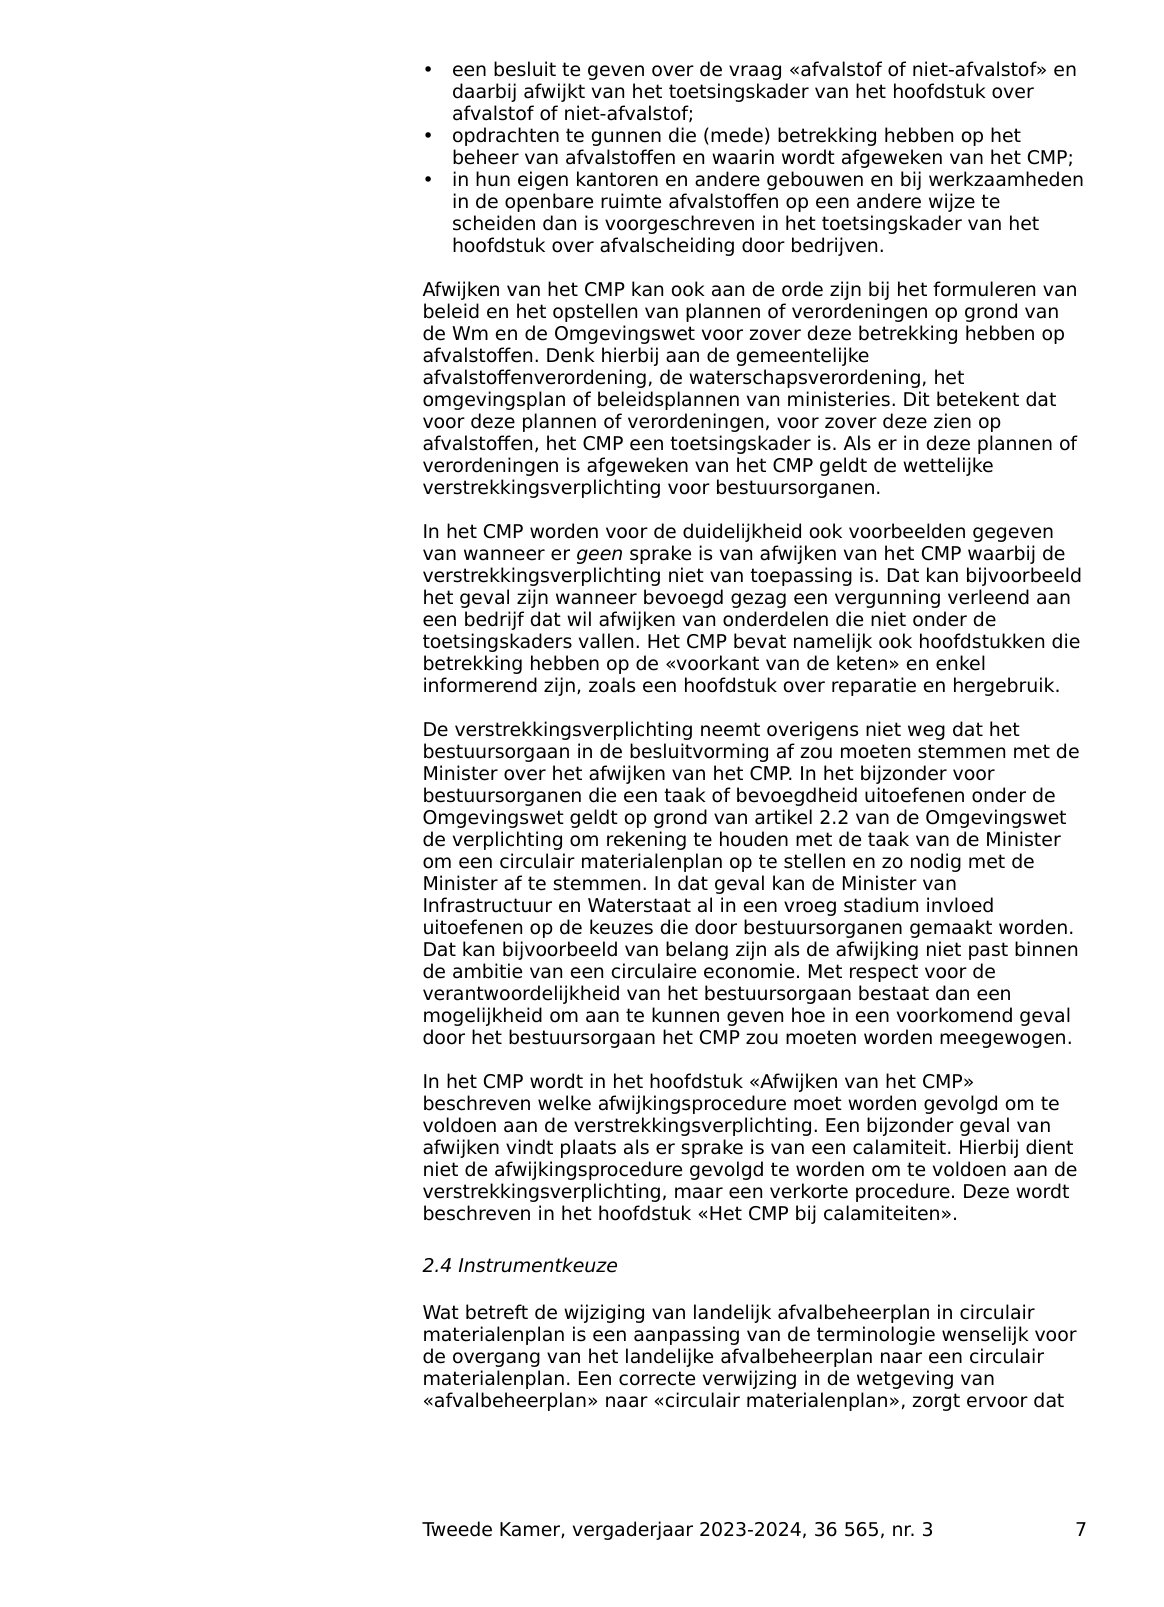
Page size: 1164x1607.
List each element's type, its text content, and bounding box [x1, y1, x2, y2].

subtitle 2.4 Instrumentkeuze [422, 1255, 1087, 1277]
text • een besluit te geven over de vraag «afvalstof of niet-afvalstof» en daarbij afwijkt van het toetsingskader van het hoofdstuk over afvalstof of niet-afvalstof; [422, 59, 1087, 125]
text In het CMP worden voor de duidelijkheid ook voorbeelden gegeven van wanneer er geen sprake is van afwijken van het CMP waarbij de verstrekkingsverplichting niet van toepassing is. Dat kan bijvoorbeeld het geval zijn wanneer bevoegd gezag een vergunning verleend aan een bedrijf dat wil afwijken van onderdelen die niet onder de toetsingskaders vallen. Het CMP bevat namelijk ook hoofdstukken die betrekking hebben op de «voorkant van de keten» en enkel informerend zijn, zoals een hoofdstuk over reparatie en hergebruik. [422, 521, 1087, 697]
text • opdrachten te gunnen die (mede) betrekking hebben op het beheer van afvalstoffen en waarin wordt afgeweken van het CMP; [422, 125, 1087, 169]
text De verstrekkingsverplichting neemt overigens niet weg dat het bestuursorgaan in de besluitvorming af zou moeten stemmen met de Minister over het afwijken van het CMP. In het bijzonder voor bestuursorganen die een taak of bevoegdheid uitoefenen onder de Omgevingswet geldt op grond van artikel 2.2 van de Omgevingswet de verplichting om rekening te houden met de taak van de Minister om een circulair materialenplan op te stellen en zo nodig met de Minister af te stemmen. In dat geval kan de Minister van Infrastructuur en Waterstaat al in een vroeg stadium invloed uitoefenen op de keuzes die door bestuursorganen gemaakt worden. Dat kan bijvoorbeeld van belang zijn als de afwijking niet past binnen de ambitie van een circulaire economie. Met respect voor de verantwoordelijkheid van het bestuursorgaan bestaat dan een mogelijkheid om aan te kunnen geven hoe in een voorkomend geval door het bestuursorgaan het CMP zou moeten worden meegewogen. [422, 719, 1087, 1049]
text • in hun eigen kantoren en andere gebouwen en bij werkzaamheden in de openbare ruimte afvalstoffen op een andere wijze te scheiden dan is voorgeschreven in het toetsingskader van het hoofdstuk over afvalscheiding door bedrijven. [422, 169, 1087, 257]
text In het CMP wordt in het hoofdstuk «Afwijken van het CMP» beschreven welke afwijkingsprocedure moet worden gevolgd om te voldoen aan de verstrekkingsverplichting. Een bijzonder geval van afwijken vindt plaats als er sprake is van een calamiteit. Hierbij dient niet de afwijkingsprocedure gevolgd te worden om te voldoen aan de verstrekkingsverplichting, maar een verkorte procedure. Deze wordt beschreven in het hoofdstuk «Het CMP bij calamiteiten». [422, 1071, 1087, 1225]
text Wat betreft de wijziging van landelijk afvalbeheerplan in circulair materialenplan is een aanpassing van de terminologie wenselijk voor de overgang van het landelijke afvalbeheerplan naar een circulair materialenplan. Een correcte verwijzing in de wetgeving van «afvalbeheerplan» naar «circulair materialenplan», zorgt ervoor dat [422, 1302, 1087, 1412]
text Afwijken van het CMP kan ook aan de orde zijn bij het formuleren van beleid en het opstellen van plannen of verordeningen op grond van de Wm en de Omgevingswet voor zover deze betrekking hebben op afvalstoffen. Denk hierbij aan de gemeentelijke afvalstoffenverordening, de waterschapsverordening, het omgevingsplan of beleidsplannen van ministeries. Dit betekent dat voor deze plannen of verordeningen, voor zover deze zien op afvalstoffen, het CMP een toetsingskader is. Als er in deze plannen of verordeningen is afgeweken van het CMP geldt de wettelijke verstrekkingsverplichting voor bestuursorganen. [422, 279, 1087, 499]
